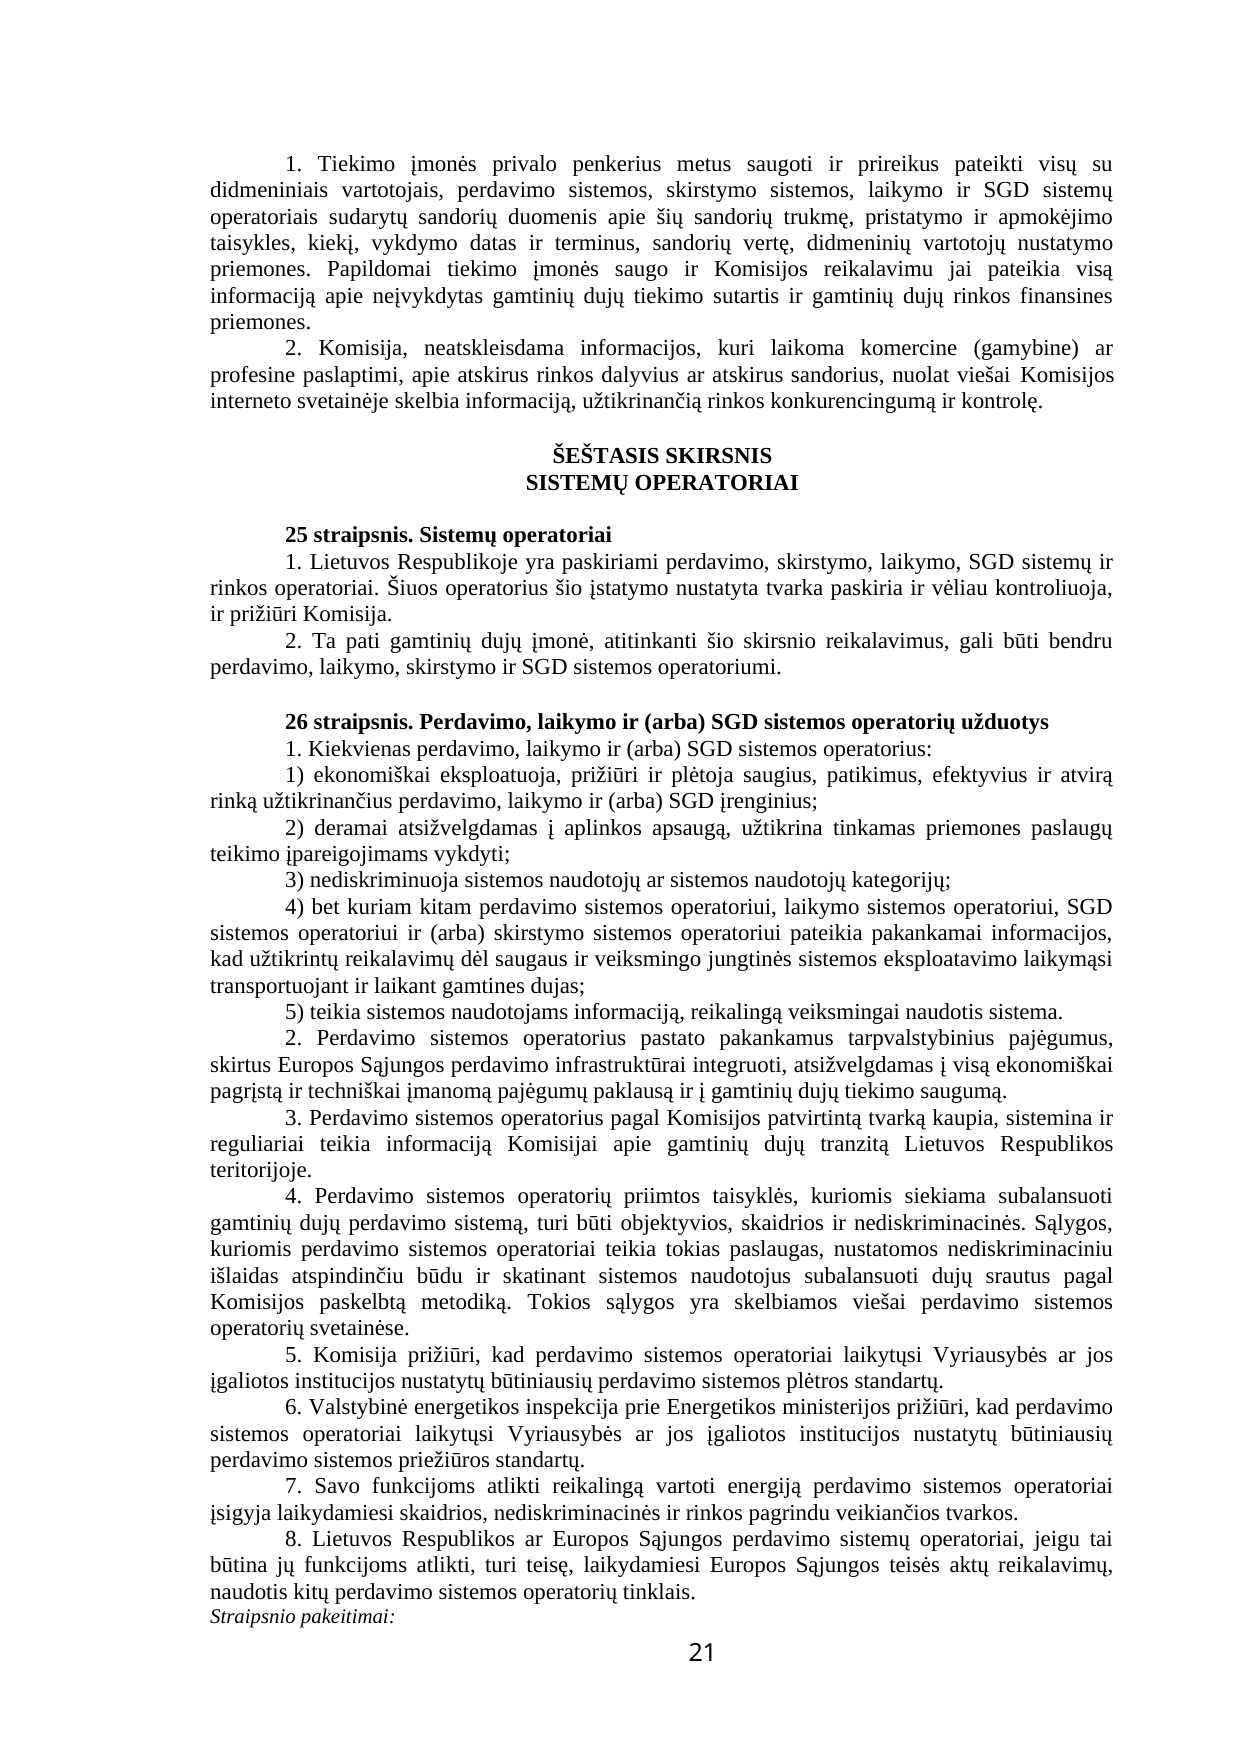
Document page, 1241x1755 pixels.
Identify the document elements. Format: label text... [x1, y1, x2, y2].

text 8. Lietuvos Respublikos ar Europos Sąjungos perdavimo sistemų operatoriai, jeigu tai būtina jų funkcijoms atlikti, turi teisę, laikydamiesi Europos Sąjungos teisės aktų reikalavimų, naudotis kitų perdavimo sistemos operatorių tinklais. [210, 1525, 1114, 1604]
text 26 straipsnis. Perdavimo, laikymo ir (arba) SGD sistemos operatorių užduotys [285, 708, 1114, 734]
text 1. Kiekvienas perdavimo, laikymo ir (arba) SGD sistemos operatorius: [210, 734, 1114, 761]
text 6. Valstybinė energetikos inspekcija prie Energetikos ministerijos prižiūri, kad perdavimo sistemos operatoriai laikytųsi Vyriausybės ar jos įgaliotos institucijos nustatytų būtiniausių perdavimo sistemos priežiūros standartų. [210, 1393, 1114, 1472]
text 5) teikia sistemos naudotojams informaciją, reikalingą veiksmingai naudotis sistema. [210, 998, 1114, 1024]
text SISTEMŲ OPERATORIAI [210, 469, 1114, 495]
text 2. Ta pati gamtinių dujų įmonė, atitinkanti šio skirsnio reikalavimus, gali būti bendru perdavimo, laikymo, skirstymo ir SGD sistemos operatoriumi. [210, 627, 1114, 679]
text 7. Savo funkcijoms atlikti reikalingą vartoti energiją perdavimo sistemos operatoriai įsigyja laikydamiesi skaidrios, nediskriminacinės ir rinkos pagrindu veikiančios tvarkos. [210, 1472, 1114, 1525]
text 3) nediskriminuoja sistemos naudotojų ar sistemos naudotojų kategorijų; [210, 866, 1114, 893]
text 1. Lietuvos Respublikoje yra paskiriami perdavimo, skirstymo, laikymo, SGD sistemų ir rinkos operatoriai. Šiuos operatorius šio įstatymo nustatyta tvarka paskiria ir vėliau kontroliuoja, ir prižiūri Komisija. [210, 548, 1114, 627]
text Straipsnio pakeitimai: [210, 1604, 1120, 1628]
text ŠEŠTASIS SKIRSNIS [210, 442, 1114, 469]
text 5. Komisija prižiūri, kad perdavimo sistemos operatoriai laikytųsi Vyriausybės ar jos įgaliotos institucijos nustatytų būtiniausių perdavimo sistemos plėtros standartų. [210, 1341, 1114, 1393]
text 1) ekonomiškai eksploatuoja, prižiūri ir plėtoja saugius, patikimus, efektyvius ir atvirą rinką užtikrinančius perdavimo, laikymo ir (arba) SGD įrenginius; [210, 761, 1114, 814]
text 25 straipsnis. Sistemų operatoriai [210, 521, 1114, 548]
text 2) deramai atsižvelgdamas į aplinkos apsaugą, užtikrina tinkamas priemones paslaugų teikimo įpareigojimams vykdyti; [210, 814, 1114, 866]
text 2. Perdavimo sistemos operatorius pastato pakankamus tarpvalstybinius pajėgumus, skirtus Europos Sąjungos perdavimo infrastruktūrai integruoti, atsižvelgdamas į visą ekonomiškai pagrįstą ir techniškai įmanomą pajėgumų paklausą ir į gamtinių dujų tiekimo saugumą. [210, 1024, 1114, 1103]
text 3. Perdavimo sistemos operatorius pagal Komisijos patvirtintą tvarką kaupia, sistemina ir reguliariai teikia informaciją Komisijai apie gamtinių dujų tranzitą Lietuvos Respublikos teritorijoje. [210, 1103, 1114, 1183]
text 4) bet kuriam kitam perdavimo sistemos operatoriui, laikymo sistemos operatoriui, SGD sistemos operatoriui ir (arba) skirstymo sistemos operatoriui pateikia pakankamai informacijos, kad užtikrintų reikalavimų dėl saugaus ir veiksmingo jungtinės sistemos eksploatavimo laikymąsi transportuojant ir laikant gamtines dujas; [210, 893, 1114, 998]
text 4. Perdavimo sistemos operatorių priimtos taisyklės, kuriomis siekiama subalansuoti gamtinių dujų perdavimo sistemą, turi būti objektyvios, skaidrios ir nediskriminacinės. Sąlygos, kuriomis perdavimo sistemos operatoriai teikia tokias paslaugas, nustatomos nediskriminaciniu išlaidas atspindinčiu būdu ir skatinant sistemos naudotojus subalansuoti dujų srautus pagal Komisijos paskelbtą metodiką. Tokios sąlygos yra skelbiamos viešai perdavimo sistemos operatorių svetainėse. [210, 1183, 1114, 1341]
text 2. Komisija, neatskleisdama informacijos, kuri laikoma komercine (gamybine) ar profesine paslaptimi, apie atskirus rinkos dalyvius ar atskirus sandorius, nuolat viešai Komisijos interneto svetainėje skelbia informaciją, užtikrinančią rinkos konkurencingumą ir kontrolę. [210, 334, 1114, 413]
text 1. Tiekimo įmonės privalo penkerius metus saugoti ir prireikus pateikti visų su didmeniniais vartotojais, perdavimo sistemos, skirstymo sistemos, laikymo ir SGD sistemų operatoriais sudarytų sandorių duomenis apie šių sandorių trukmę, pristatymo ir apmokėjimo taisykles, kiekį, vykdymo datas ir terminus, sandorių vertę, didmeninių vartotojų nustatymo priemones. Papildomai tiekimo įmonės saugo ir Komisijos reikalavimu jai pateikia visą informaciją apie neįvykdytas gamtinių dujų tiekimo sutartis ir gamtinių dujų rinkos finansines priemones. [210, 150, 1114, 334]
